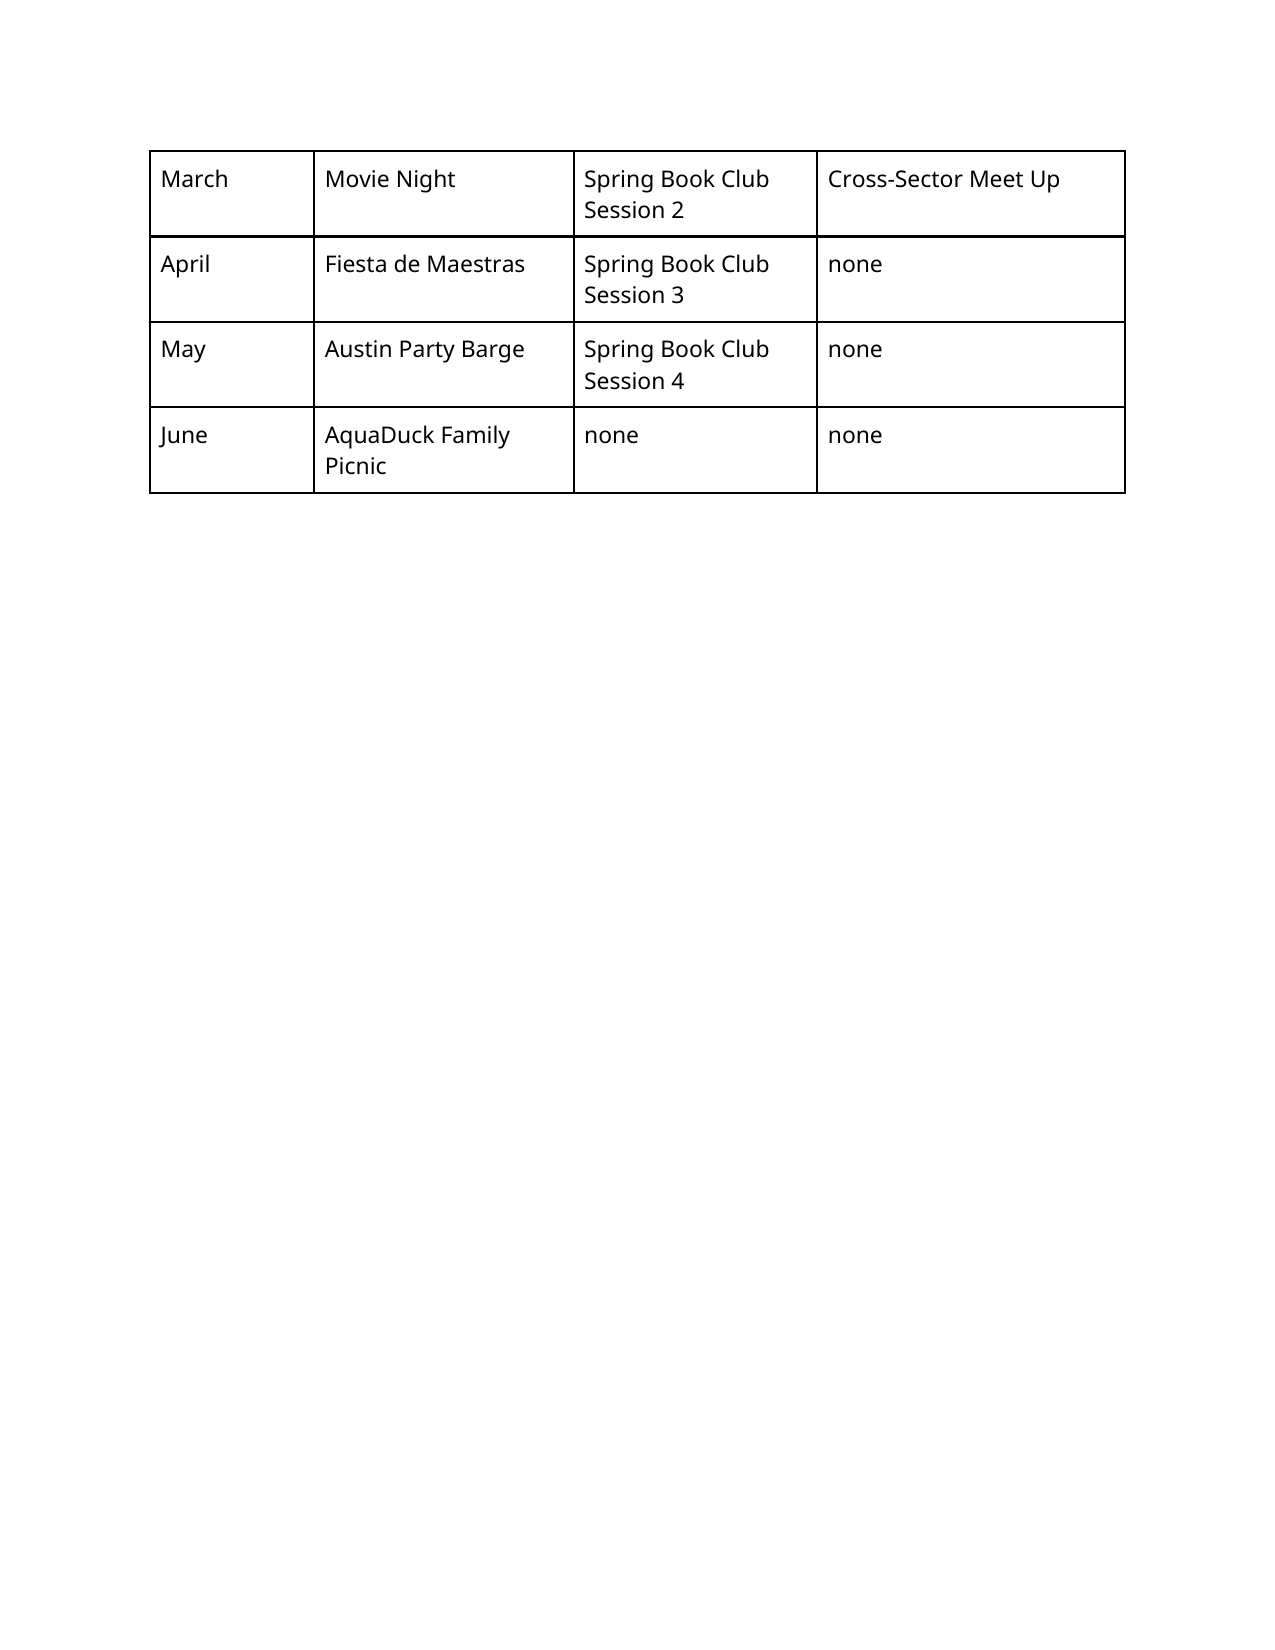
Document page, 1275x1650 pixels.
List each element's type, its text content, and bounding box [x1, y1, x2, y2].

table_cell Spring Book Club Session 2 [575, 152, 816, 235]
table_cell Fiesta de Maestras [315, 238, 573, 321]
table_cell AquaDuck Family Picnic [315, 408, 573, 492]
table_cell Spring Book Club Session 4 [575, 323, 816, 406]
table_cell Movie Night [315, 152, 573, 235]
table_cell April [151, 238, 313, 321]
table_cell none [575, 408, 816, 492]
table_cell none [818, 408, 1124, 492]
table_cell none [818, 238, 1124, 321]
table_cell Cross-Sector Meet Up [818, 152, 1124, 235]
table_cell May [151, 323, 313, 406]
table_cell none [818, 323, 1124, 406]
table_cell Spring Book Club Session 3 [575, 238, 816, 321]
table_cell March [151, 152, 313, 235]
table_cell June [151, 408, 313, 492]
table_cell Austin Party Barge [315, 323, 573, 406]
